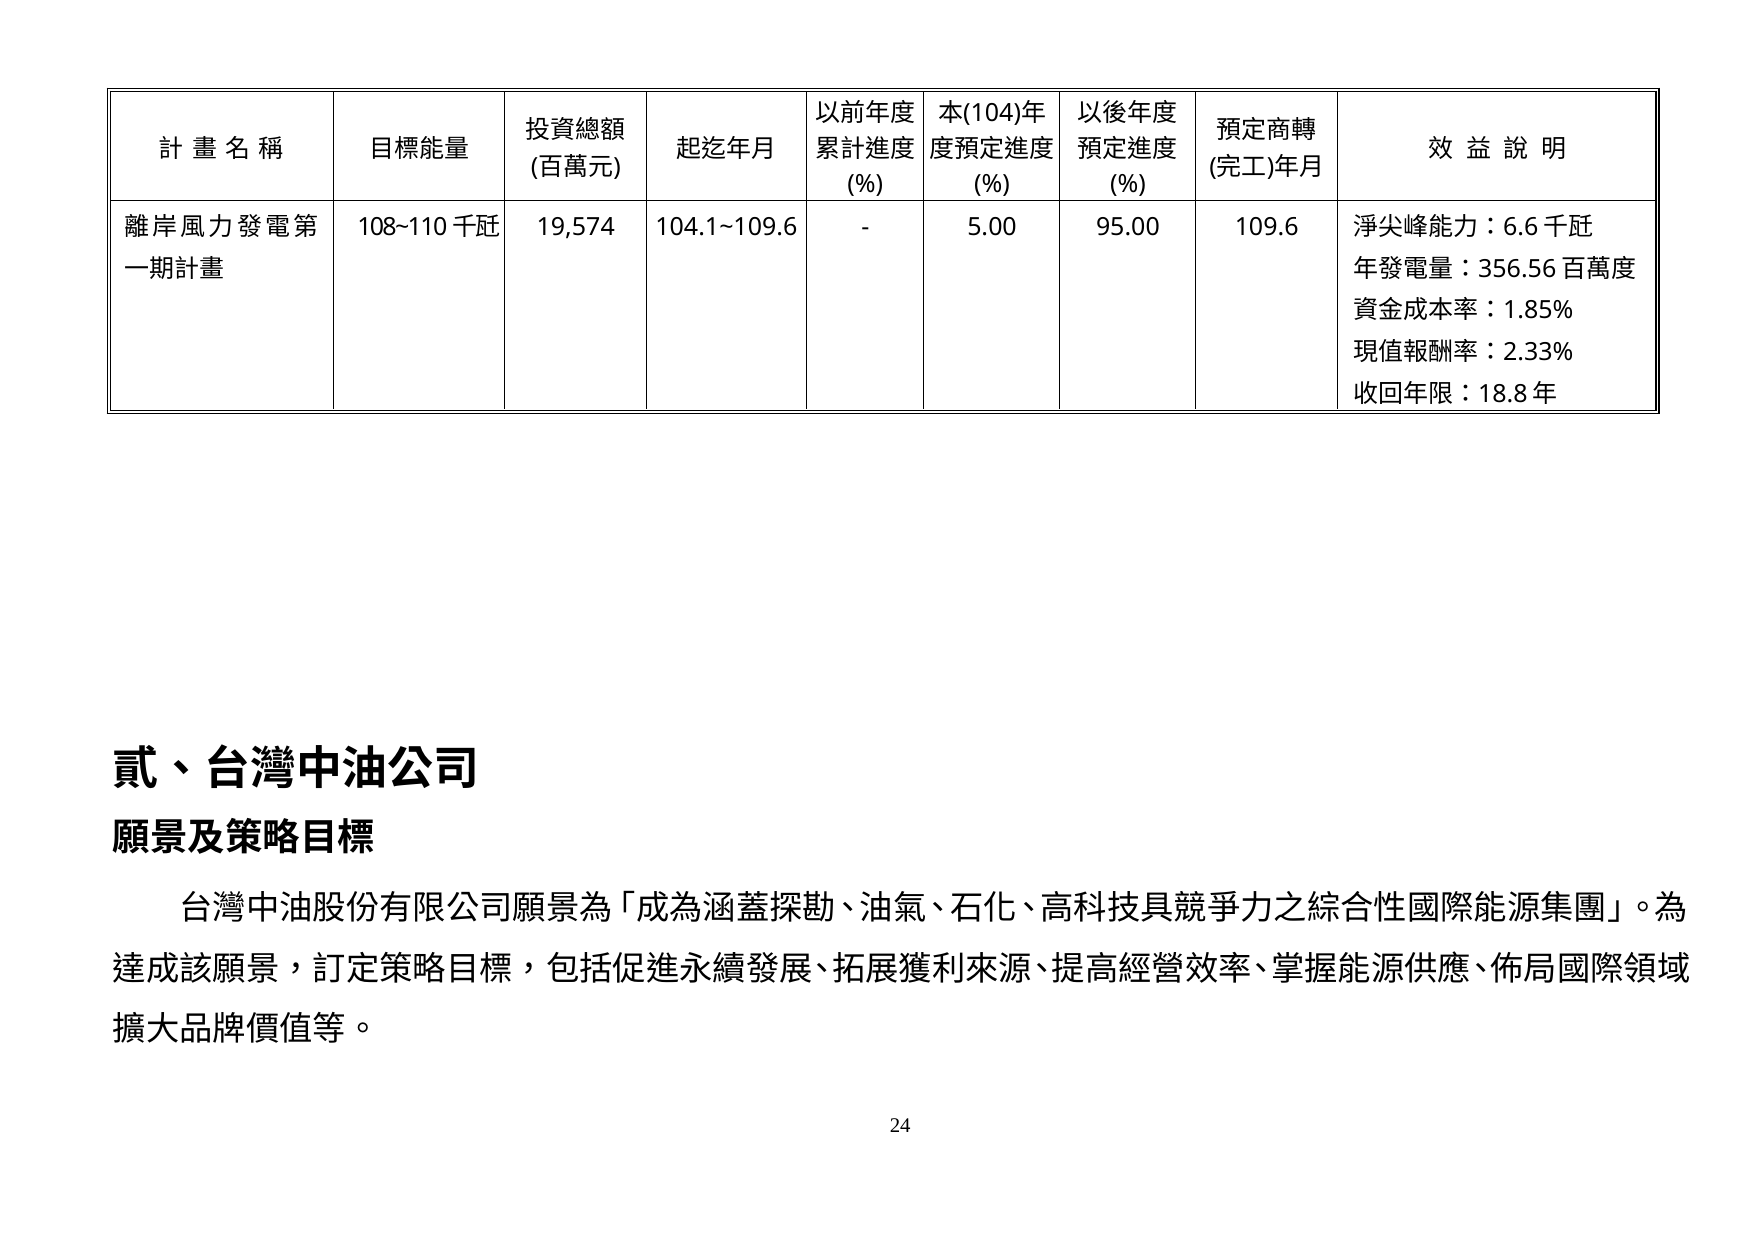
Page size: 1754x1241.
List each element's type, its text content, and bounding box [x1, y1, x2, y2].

table_cell - [807, 201, 923, 409]
table_cell 109.6 [1196, 201, 1337, 409]
text 台灣中油股份有限公司願景為「成為涵蓋探勘、油氣、石化、高科技具競爭力之綜合性國際能源集團」。為達成該願景，訂定策略目標，包括促進永續發展、拓展獲利來源、提高經營效率、掌握能源供應、佈局國際領域、擴大品牌價值等。 [112, 871, 1687, 1053]
table_header 以後年度 預定進度 (%) [1060, 92, 1195, 200]
table_header 投資總額 (百萬元) [505, 92, 646, 200]
table_cell 104.1~109.6 [647, 201, 806, 409]
table_header 效益說明 [1338, 92, 1655, 200]
table_header 計畫名稱 [111, 92, 333, 200]
table_cell 95.00 [1060, 201, 1195, 409]
text 願景及策略目標 [112, 796, 1687, 871]
table_cell 離岸風力發電第一期計畫 [111, 201, 333, 409]
table_header 以前年度 累計進度 (%) [807, 92, 923, 200]
table_header 本(104)年度預定進度 (%) [924, 92, 1059, 200]
text 貳、台灣中油公司 [112, 736, 1687, 796]
table_header 預定商轉 (完工)年月 [1196, 92, 1337, 200]
table_header 起迄年月 [647, 92, 806, 200]
table_cell 19,574 [505, 201, 646, 409]
table_cell 淨尖峰能力：6.6千瓩 年發電量：356.56百萬度 資金成本率：1.85% 現值報酬率：2.33% 收回年限：18.8年 [1338, 201, 1655, 409]
table_cell 108~110千瓩 [334, 201, 504, 409]
table_cell 5.00 [924, 201, 1059, 409]
table_header 目標能量 [334, 92, 504, 200]
